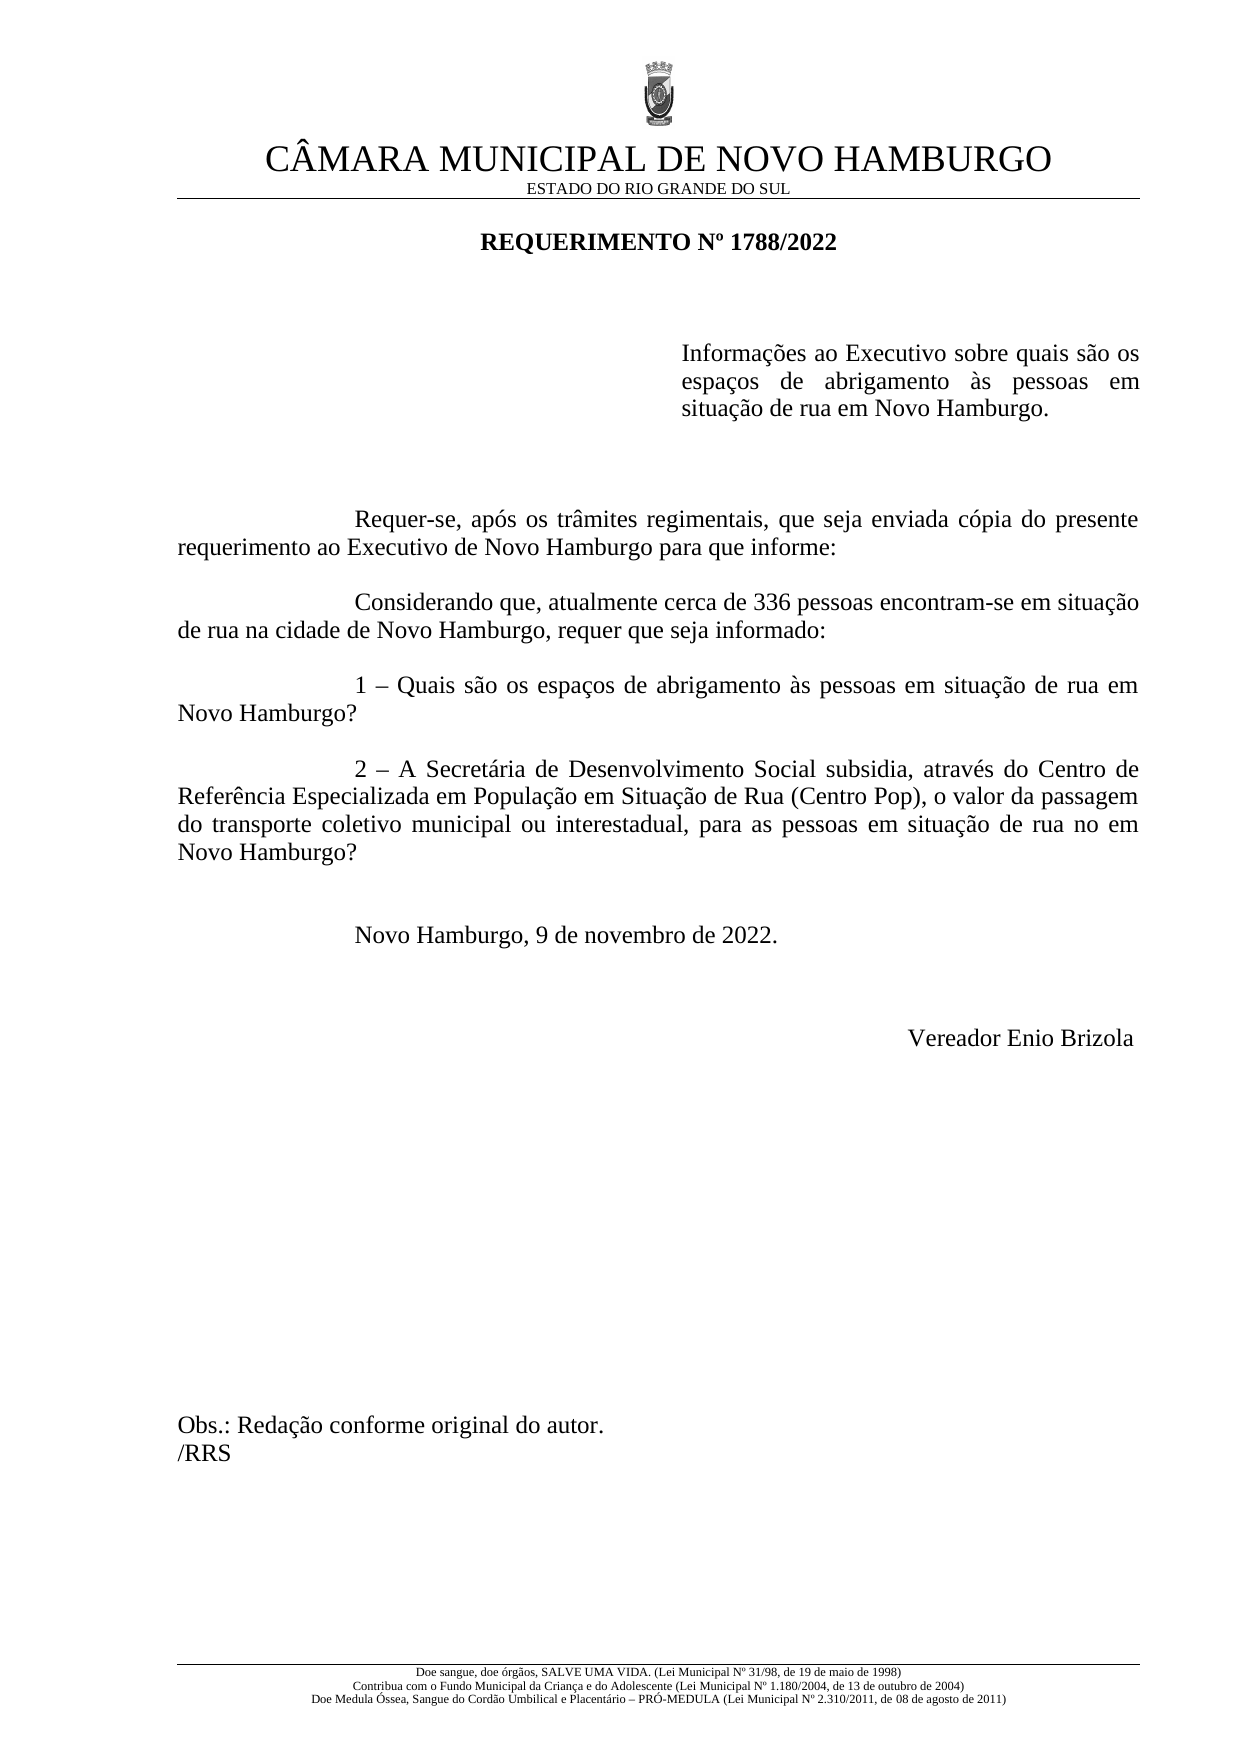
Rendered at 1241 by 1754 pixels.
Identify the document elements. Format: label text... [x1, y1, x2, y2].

text Vereador Enio Brizola [327, 1024, 1140, 1052]
text 2 – A Secretária de Desenvolvimento Social subsidia, através do Centro de Referência Especializada em População em Situação de Rua (Centro Pop), o valor da passagem do transporte coletivo municipal ou interestadual, para as pessoas em situação de rua no em Novo Hamburgo? [177, 755, 1140, 866]
text 1 – Quais são os espaços de abrigamento às pessoas em situação de rua em Novo Hamburgo? [177, 672, 1140, 727]
text Novo Hamburgo, 9 de novembro de 2022. [177, 921, 1140, 949]
text Informações ao Executivo sobre quais são os espaços de abrigamento às pessoas em situação de rua em Novo Hamburgo. [681, 339, 1140, 422]
text Obs.: Redação conforme original do autor. [177, 1411, 1140, 1439]
text Considerando que, atualmente cerca de 336 pessoas encontram-se em situação de rua na cidade de Novo Hamburgo, requer que seja informado: [177, 588, 1140, 644]
text Requer-se, após os trâmites regimentais, que seja enviada cópia do presente requerimento ao Executivo de Novo Hamburgo para que informe: [177, 505, 1140, 561]
text /RRS [177, 1439, 1140, 1467]
text REQUERIMENTO Nº 1788/2022 [177, 228, 1140, 256]
